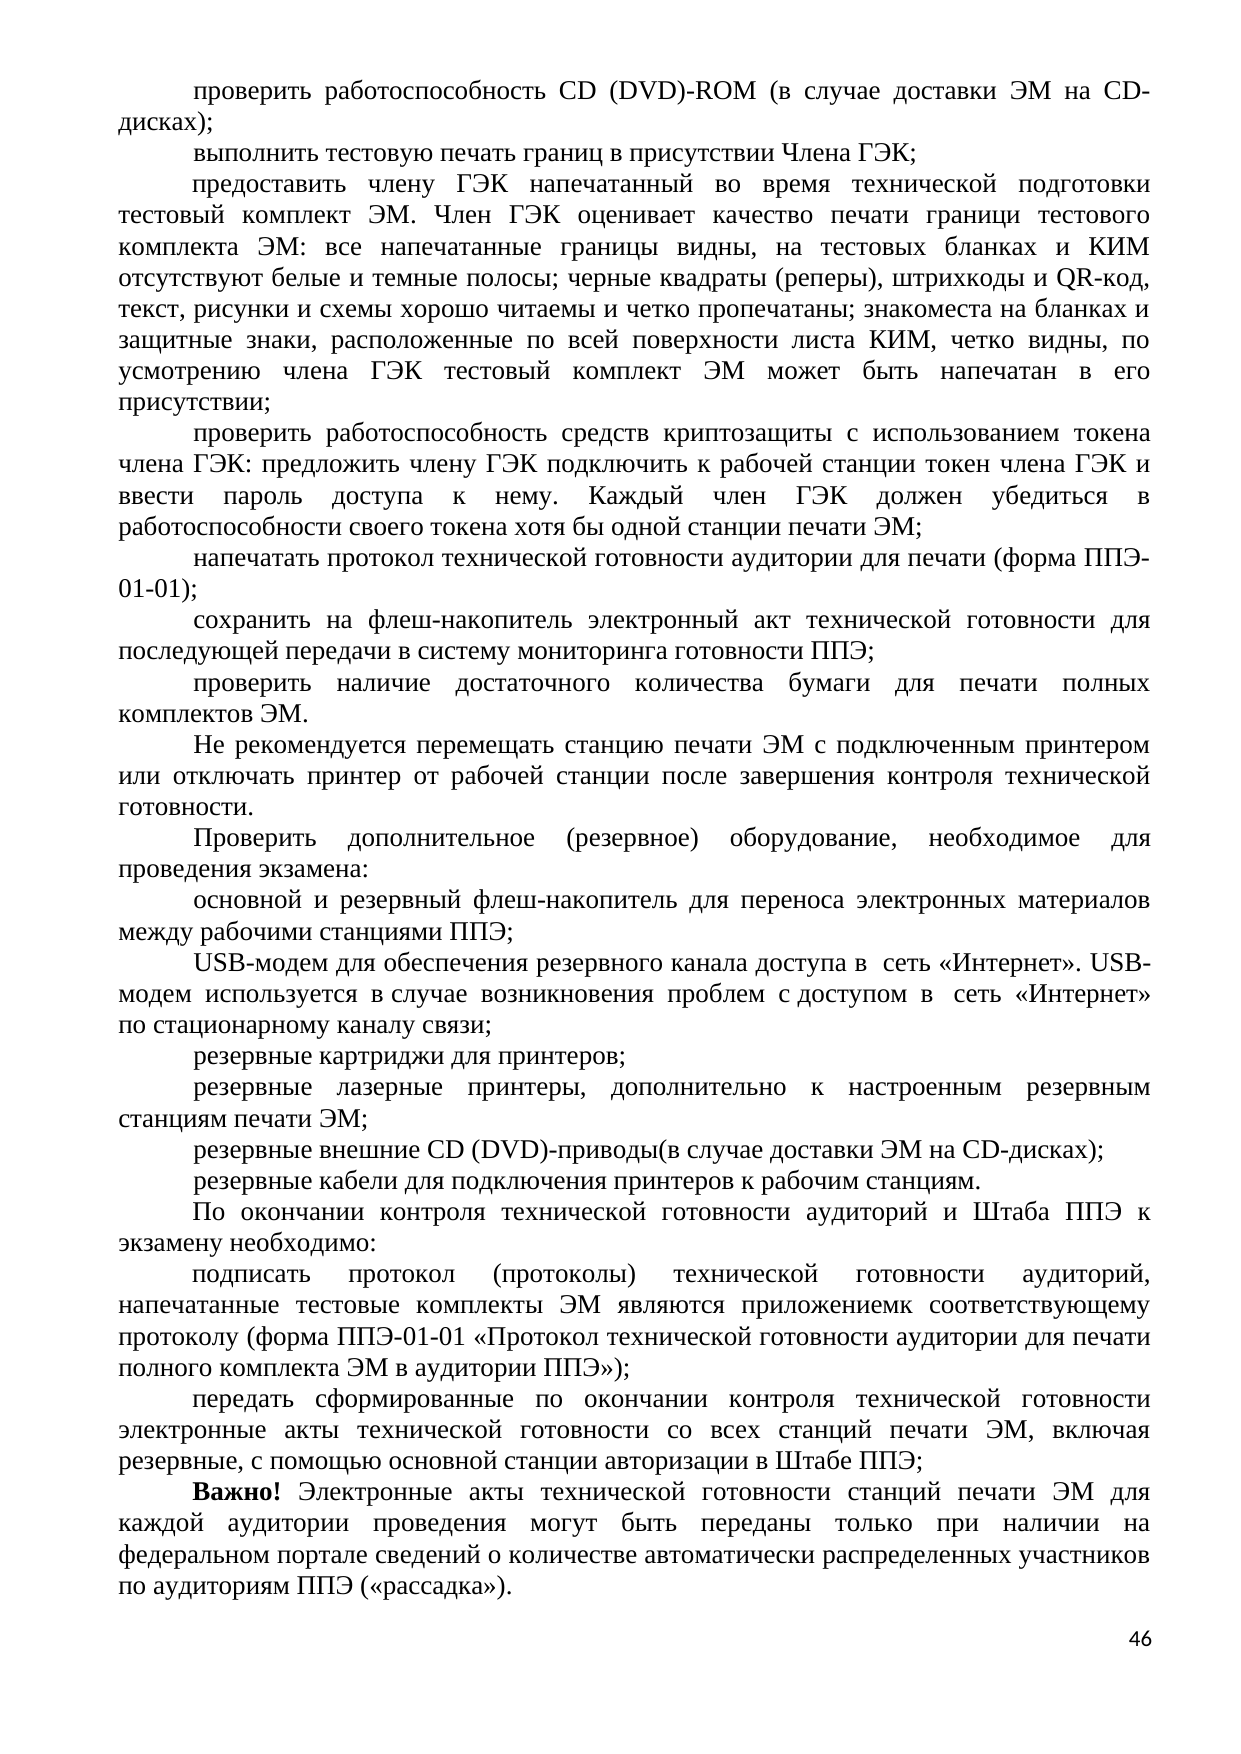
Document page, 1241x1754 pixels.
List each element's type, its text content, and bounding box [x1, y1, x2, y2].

text предоставить члену ГЭК напечатанный во время технической подготовки тестовый комплект ЭМ. Член ГЭК оценивает качество печати граници тестового комплекта ЭМ: все напечатанные границы видны, на тестовых бланках и КИМ отсутствуют белые и темные полосы; черные квадраты (реперы), штрихкоды и QR-код, текст, рисунки и схемы хорошо читаемы и четко пропечатаны; знакоместа на бланках и защитные знаки, расположенные по всей поверхности листа КИМ, четко видны, по усмотрению члена ГЭК тестовый комплект ЭМ может быть напечатан в его присутствии; [118, 167, 1152, 416]
text передать сформированные по окончании контроля технической готовности электронные акты технической готовности со всех станций печати ЭМ, включая резервные, с помощью основной станции авторизации в Штабе ППЭ; [118, 1382, 1152, 1475]
text Проверить дополнительное (резервное) оборудование, необходимое для проведения экзамена: [118, 821, 1152, 884]
text Важно! Электронные акты технической готовности станций печати ЭМ для каждой аудитории проведения могут быть переданы только при наличии на федеральном портале сведений о количестве автоматически распределенных участников по аудиториям ППЭ («рассадка»). [118, 1475, 1152, 1600]
text подписать протокол (протоколы) технической готовности аудиторий, напечатанные тестовые комплекты ЭМ являются приложениемк соответствующему протоколу (форма ППЭ-01-01 «Протокол технической готовности аудитории для печати полного комплекта ЭМ в аудитории ППЭ»); [118, 1257, 1152, 1382]
text проверить работоспособность CD (DVD)-ROM (в случае доставки ЭМ на CD-дисках); [118, 74, 1152, 136]
text сохранить на флеш-накопитель электронный акт технической готовности для последующей передачи в систему мониторинга готовности ППЭ; [118, 603, 1152, 666]
text основной и резервный флеш-накопитель для переноса электронных материалов между рабочими станциями ППЭ; [118, 884, 1152, 946]
text По окончании контроля технической готовности аудиторий и Штаба ППЭ к экзамену необходимо: [118, 1195, 1152, 1257]
text выполнить тестовую печать границ в присутствии Члена ГЭК; [118, 136, 1152, 167]
text резервные лазерные принтеры, дополнительно к настроенным резервным станциям печати ЭМ; [118, 1071, 1152, 1133]
text проверить наличие достаточного количества бумаги для печати полных комплектов ЭМ. [118, 666, 1152, 728]
text резервные картриджи для принтеров; [118, 1039, 1152, 1071]
text напечатать протокол технической готовности аудитории для печати (форма ППЭ-01-01); [118, 541, 1152, 603]
text USB-модем для обеспечения резервного канала доступа в сеть «Интернет». USB-модем используется в случае возникновения проблем с доступом в сеть «Интернет» по стационарному каналу связи; [118, 946, 1152, 1039]
text резервные внешние CD (DVD)-приводы(в случае доставки ЭМ на CD-дисках); [118, 1133, 1152, 1164]
text Не рекомендуется перемещать станцию печати ЭМ с подключенным принтером или отключать принтер от рабочей станции после завершения контроля технической готовности. [118, 728, 1152, 821]
text проверить работоспособность средств криптозащиты с использованием токена члена ГЭК: предложить члену ГЭК подключить к рабочей станции токен члена ГЭК и ввести пароль доступа к нему. Каждый член ГЭК должен убедиться в работоспособности своего токена хотя бы одной станции печати ЭМ; [118, 416, 1152, 541]
text резервные кабели для подключения принтеров к рабочим станциям. [118, 1164, 1152, 1195]
